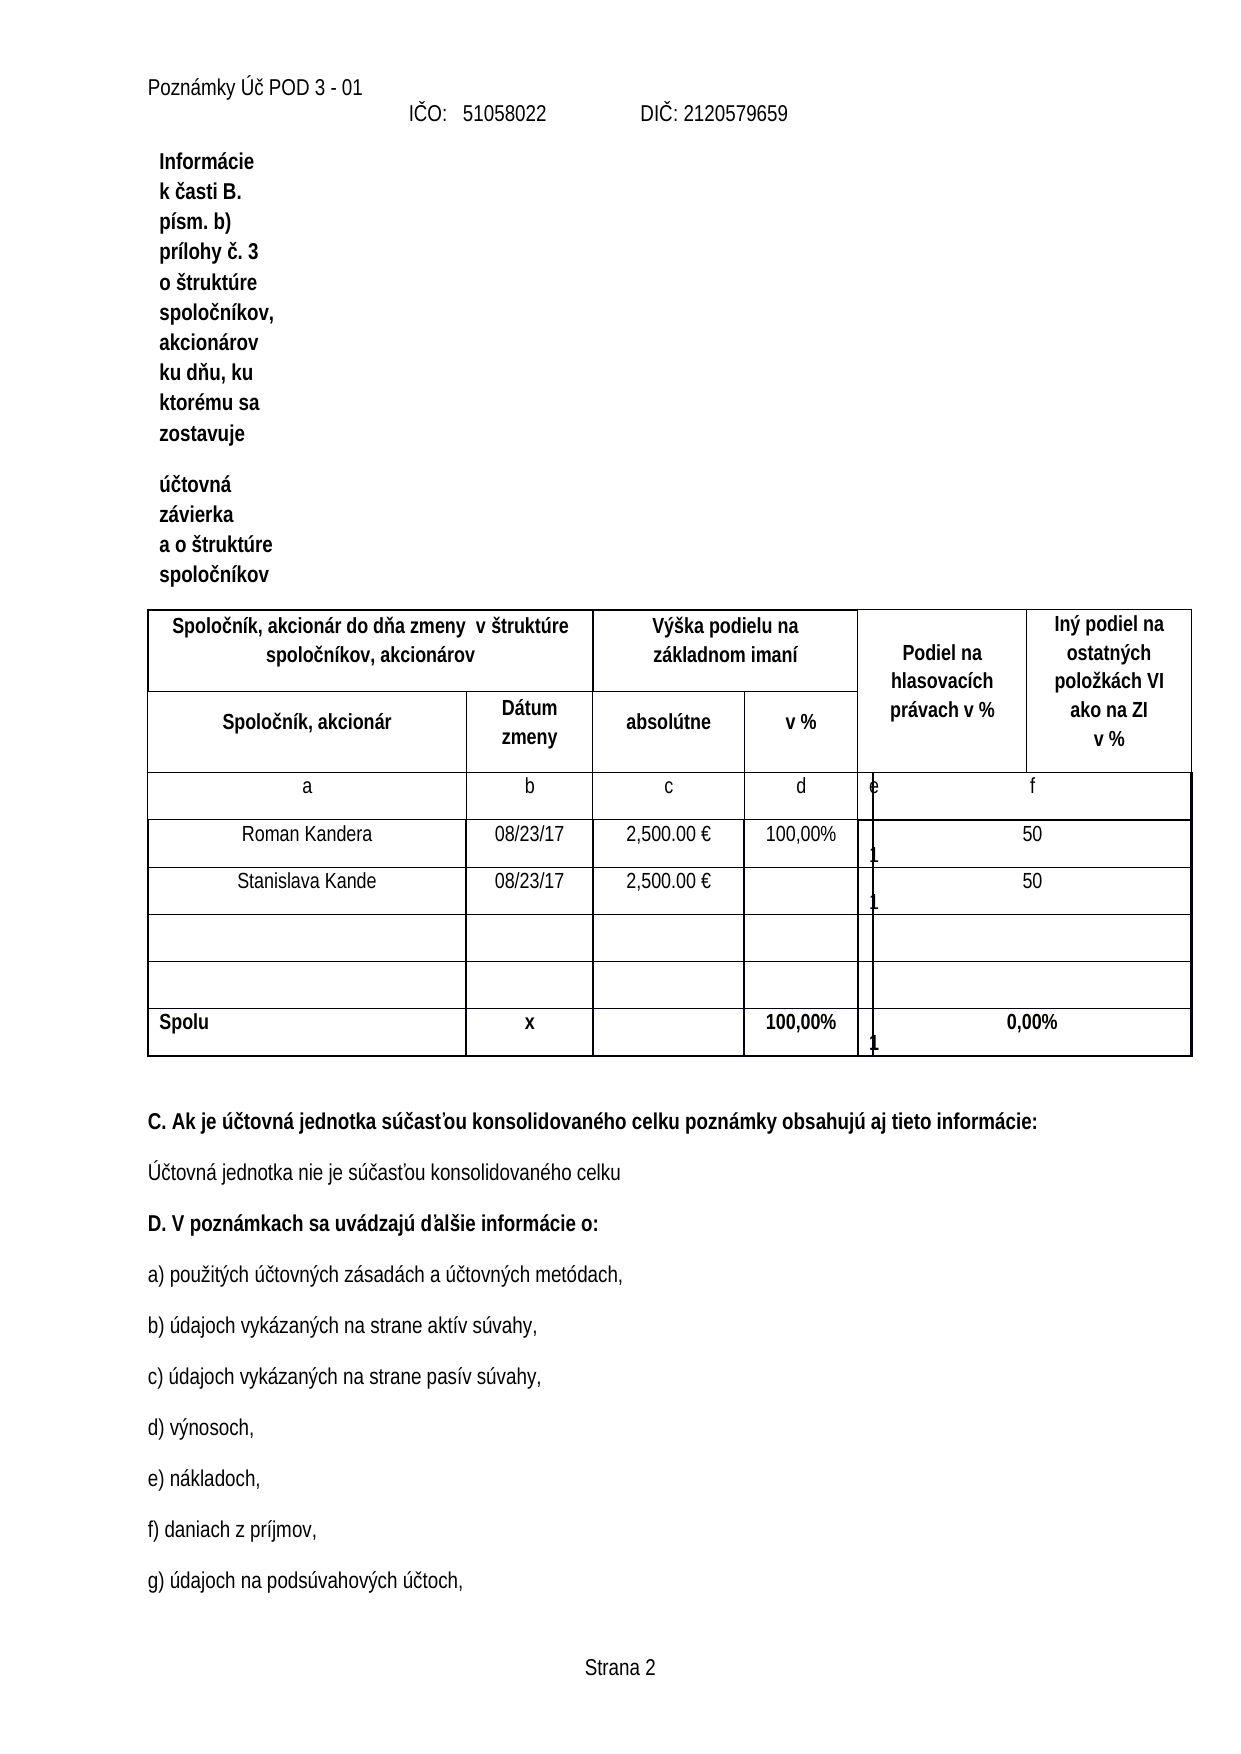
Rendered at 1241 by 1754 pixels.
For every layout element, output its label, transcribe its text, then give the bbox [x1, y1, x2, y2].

text d) výnosoch, [148, 1414, 1141, 1441]
table_cell [1193, 1008, 1240, 1055]
table_header Informácie k časti B. písm. b) prílohy č. 3 o štruktúre spoločníkov, akcionárov ku dňu, ku ktorému sa zostavuje účtovná závierka a o štruktúre spoločníkov [148, 148, 293, 608]
table_cell e [858, 773, 872, 819]
table_cell 0,00% [874, 1009, 1190, 1055]
table_cell Výška podielu na základnom imaní [594, 611, 857, 691]
table_cell [745, 962, 857, 1008]
table_cell 100,00% [859, 821, 872, 867]
table_cell 100,00% [745, 820, 857, 867]
table_cell 100,00% [745, 1009, 857, 1055]
text b) údajoch vykázaných na strane aktív súvahy, [148, 1312, 1141, 1338]
table_cell v % [745, 692, 857, 772]
text a) použitých účtovných zásadách a účtovných metódach, [148, 1261, 1141, 1287]
table_cell absolútne [593, 692, 744, 772]
table_cell d [745, 773, 857, 819]
table_cell 50 [874, 868, 1190, 914]
table_cell [594, 1009, 743, 1055]
table_cell [1193, 914, 1240, 961]
text Účtovná jednotka nie je súčasťou konsolidovaného celku [148, 1159, 1141, 1185]
table_cell [859, 915, 872, 961]
table_cell [1193, 819, 1240, 867]
table_cell [594, 915, 743, 961]
table_cell f [874, 773, 1190, 819]
table_cell 2 500,00 € [594, 868, 743, 914]
table_cell b [467, 773, 592, 819]
table_cell [467, 962, 592, 1008]
table_cell 2 500,00 € [594, 820, 743, 867]
table_cell [149, 915, 465, 961]
table_cell 100,00% [859, 1009, 872, 1055]
table_cell [149, 962, 465, 1008]
table_cell x [467, 1009, 592, 1055]
table_cell [859, 962, 872, 1008]
table_cell Spoločník, akcionár do dňa zmeny v štruktúre spoločníkov, akcionárov [149, 611, 592, 691]
table_cell Spolu [149, 1009, 465, 1055]
table_cell 100,00% [859, 868, 872, 914]
table_cell [874, 962, 1190, 1008]
table_cell a [148, 773, 466, 819]
table_cell Podiel na hlasovacích právach v % [858, 610, 1026, 772]
table_cell [467, 915, 592, 961]
table_cell [1193, 867, 1240, 914]
table_cell 23.08.17 [467, 868, 592, 914]
table_cell [1193, 961, 1240, 1008]
table_cell Dátum zmeny [467, 692, 592, 772]
text f) daniach z príjmov, [148, 1516, 1141, 1543]
table_cell [1192, 609, 1240, 691]
table_cell 23.08.17 [467, 820, 592, 867]
table_cell [1193, 772, 1240, 819]
text e) nákladoch, [148, 1465, 1141, 1492]
text D. V poznámkach sa uvádzajú ďalšie informácie o: [148, 1210, 1141, 1236]
table_cell Spoločník, akcionár [148, 692, 466, 772]
table_cell 50 [874, 821, 1190, 867]
table_cell c [593, 773, 744, 819]
table_cell Stanislava Kande [149, 868, 465, 914]
table_cell [745, 868, 857, 914]
text g) údajoch na podsúvahových účtoch, [148, 1567, 1141, 1594]
text C. Ak je účtovná jednotka súčasťou konsolidovaného celku poznámky obsahujú aj tieto informácie: [148, 1108, 1141, 1134]
table_cell Iný podiel na ostatných položkách VI ako na ZI v % [1027, 610, 1191, 772]
table_cell [874, 915, 1190, 961]
text c) údajoch vykázaných na strane pasív súvahy, [148, 1363, 1141, 1389]
table_cell [594, 962, 743, 1008]
table_cell [745, 915, 857, 961]
table_cell Roman Kandera [149, 820, 465, 867]
table_cell [1192, 691, 1240, 772]
